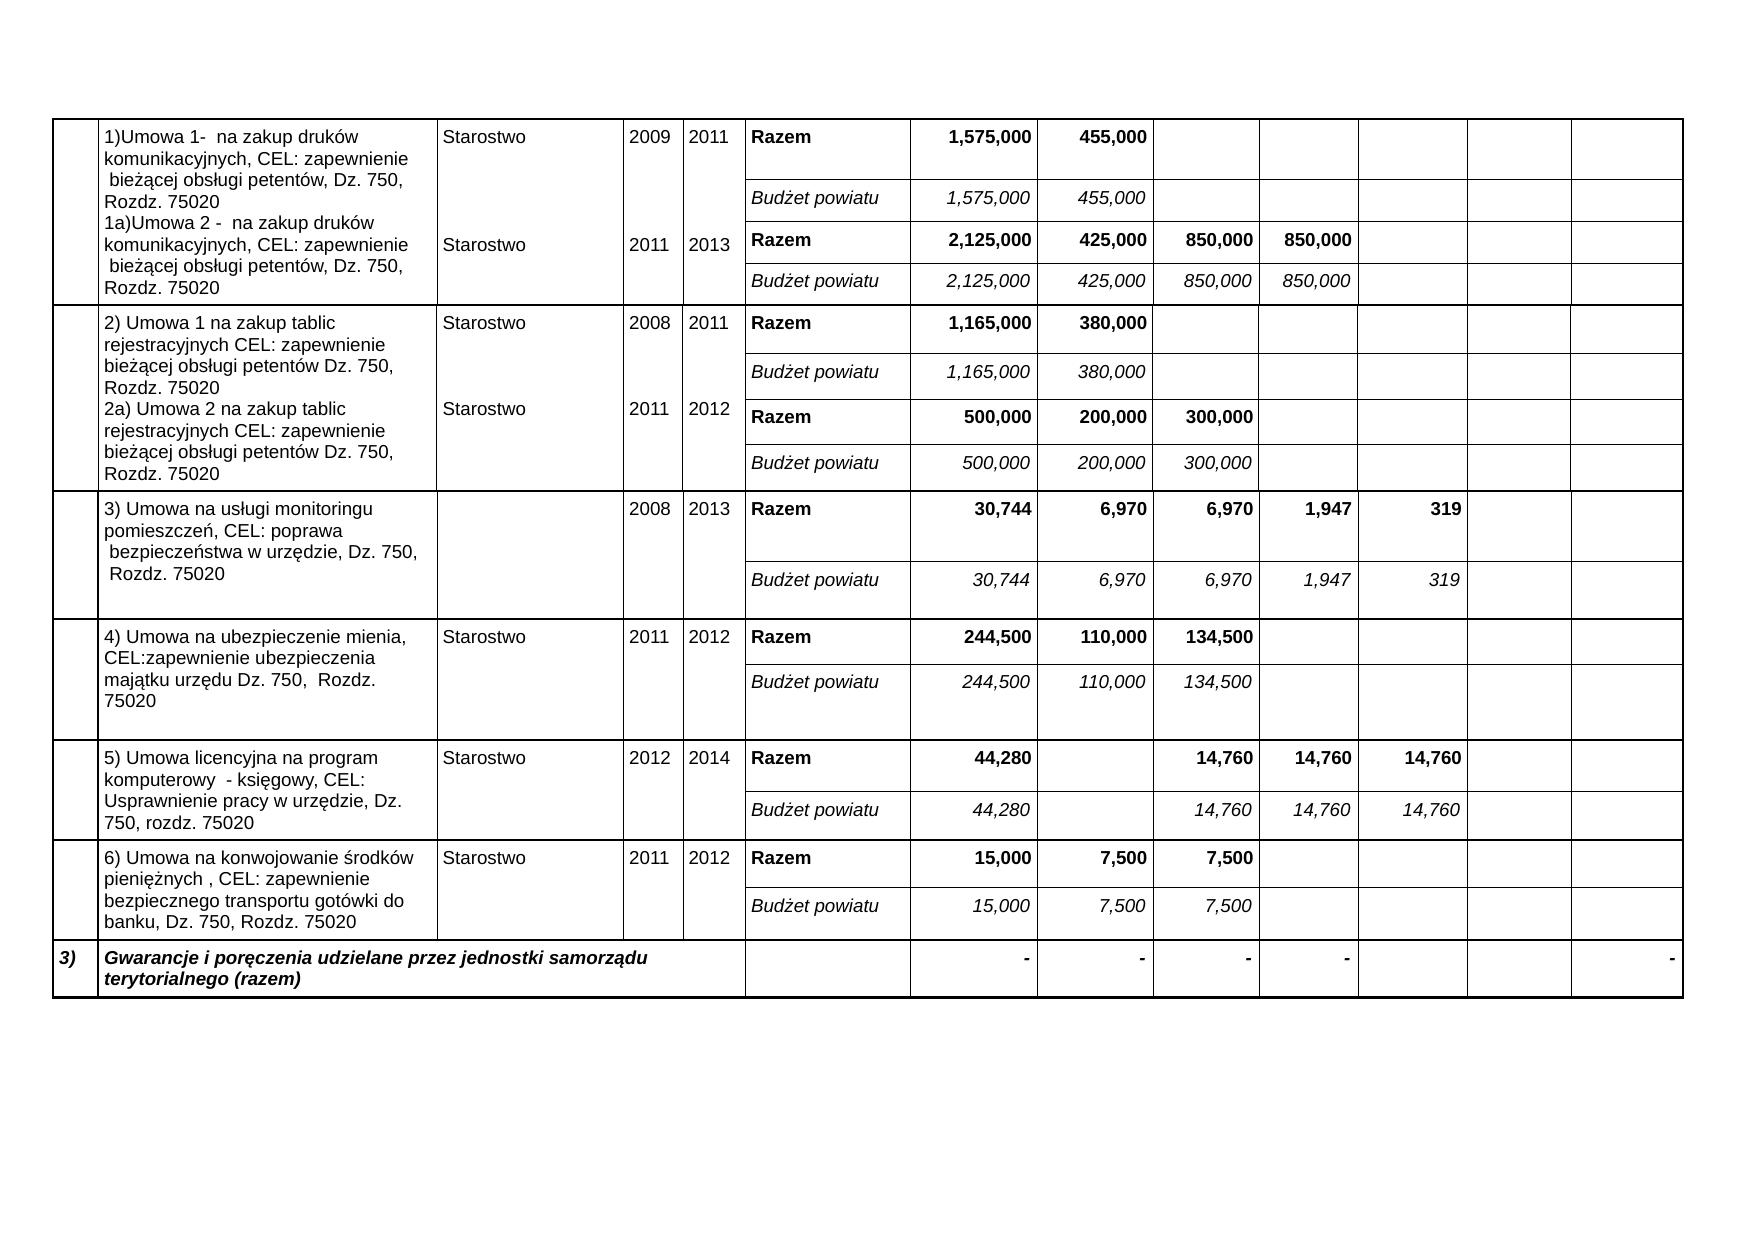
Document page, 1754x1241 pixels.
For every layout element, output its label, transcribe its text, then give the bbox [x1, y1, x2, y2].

table_cell Razem [746, 492, 910, 561]
table_cell [1359, 180, 1467, 221]
table_cell [1572, 841, 1682, 887]
table_cell Budżet powiatu [746, 888, 910, 939]
table_cell Razem [746, 222, 910, 262]
table_cell [1260, 841, 1358, 887]
table_cell 2008 [624, 492, 683, 618]
table_cell [1468, 792, 1571, 839]
table_cell [1038, 741, 1153, 791]
table_cell 2008 2011 [624, 306, 682, 490]
table_cell 3) Umowa na usługi monitoringu pomieszczeń, CEL: poprawa bezpieczeństwa w urzędzie, Dz. 750, Rozdz. 75020 [99, 492, 437, 618]
table_cell 850 000 [1260, 264, 1358, 304]
table_cell 2 125 000 [911, 222, 1037, 262]
table_cell 15 000 [911, 841, 1037, 887]
table_cell [1572, 620, 1682, 663]
table_cell 7 500 [1154, 841, 1259, 887]
table_cell 200 000 [1038, 445, 1152, 490]
table_cell [1260, 888, 1358, 939]
table_cell - [1260, 941, 1358, 996]
table_cell [1468, 445, 1570, 490]
table_cell 850 000 [1154, 222, 1259, 262]
table_cell [54, 841, 97, 939]
table_cell 380 000 [1038, 306, 1152, 353]
table_cell [1359, 665, 1467, 739]
table_cell [1468, 120, 1571, 179]
table_cell 3) [54, 941, 97, 996]
table_cell [1572, 562, 1682, 618]
table_cell [1468, 264, 1571, 304]
table_cell 2014 [684, 741, 745, 839]
table_cell [1359, 264, 1467, 304]
table_cell [1153, 354, 1258, 398]
table_cell [1260, 620, 1358, 663]
table_cell Budżet powiatu [746, 562, 910, 618]
table_cell [1260, 665, 1358, 739]
table_cell Budżet powiatu [746, 792, 910, 839]
table_cell [1468, 400, 1570, 444]
table_cell 1 165 000 [911, 306, 1037, 353]
table_cell 14 760 [1260, 741, 1358, 791]
table_cell [1468, 306, 1570, 353]
table_cell [1358, 445, 1467, 490]
table_cell 110 000 [1038, 620, 1153, 663]
table_cell 30 744 [911, 492, 1037, 561]
table_cell 1 947 [1260, 562, 1358, 618]
table_cell 7 500 [1154, 888, 1259, 939]
table_cell [1572, 792, 1682, 839]
table_cell 455 000 [1038, 120, 1153, 179]
table_cell [1572, 222, 1682, 262]
table_cell 2012 [684, 841, 745, 939]
table_cell 319 [1359, 562, 1467, 618]
table_cell Budżet powiatu [746, 180, 910, 221]
table_cell [1468, 562, 1571, 618]
table_cell Razem [746, 400, 910, 444]
table_cell Budżet powiatu [746, 354, 910, 398]
table_cell 244 500 [911, 665, 1037, 739]
table_cell 2013 [684, 492, 745, 618]
table_cell 1 575 000 [911, 120, 1037, 179]
table_cell 850 000 [1154, 264, 1259, 304]
table_cell 14 760 [1154, 792, 1259, 839]
table_cell 300 000 [1153, 445, 1258, 490]
table_cell [1359, 620, 1467, 663]
table_cell - [1038, 941, 1153, 996]
table_cell 2011 [624, 841, 683, 939]
table_cell 7 500 [1038, 841, 1153, 887]
table_cell [1572, 741, 1682, 791]
table_cell Budżet powiatu [746, 445, 910, 490]
table_cell 200 000 [1038, 400, 1152, 444]
table_cell Starostwo Starostwo [438, 120, 623, 304]
table_cell 500 000 [911, 445, 1037, 490]
table_cell [1154, 180, 1259, 221]
table_cell 4) Umowa na ubezpieczenie mienia, CEL:zapewnienie ubezpieczenia majątku urzędu Dz. 750, Rozdz. 75020 [99, 620, 437, 739]
table_cell - [1154, 941, 1259, 996]
table_cell [1572, 264, 1682, 304]
table_cell 1 575 000 [911, 180, 1037, 221]
table_cell [1571, 354, 1682, 398]
table_cell [54, 492, 97, 618]
table_cell [1468, 941, 1571, 996]
table_cell 380 000 [1038, 354, 1152, 398]
table_cell 2009 2011 [624, 120, 683, 304]
table_cell [1468, 665, 1571, 739]
table_cell 30 744 [911, 562, 1037, 618]
table_cell Razem [746, 741, 910, 791]
table_cell 6 970 [1038, 492, 1153, 561]
table_cell [1259, 445, 1357, 490]
table_cell Gwarancje i poręczenia udzielane przez jednostki samorządu terytorialnego (razem) [99, 941, 745, 996]
table_cell 6 970 [1154, 562, 1259, 618]
table_cell Starostwo [438, 841, 623, 939]
table_cell [1572, 888, 1682, 939]
table_cell 44 280 [911, 792, 1037, 839]
table_cell [1468, 841, 1571, 887]
table_cell [1259, 306, 1357, 353]
table_cell [1154, 120, 1259, 179]
table_cell 500 000 [911, 400, 1037, 444]
table_cell [1468, 354, 1570, 398]
table_cell [54, 741, 97, 839]
table_cell [1468, 492, 1571, 561]
table_cell 244 500 [911, 620, 1037, 663]
table_cell 14 760 [1154, 741, 1259, 791]
table_cell [1358, 400, 1467, 444]
table_cell [1038, 792, 1153, 839]
table_cell 15 000 [911, 888, 1037, 939]
table_cell [1359, 222, 1467, 262]
table_cell 2011 2012 [683, 306, 745, 490]
table_cell [1359, 941, 1467, 996]
table_cell Razem [746, 306, 910, 353]
table_cell Budżet powiatu [746, 665, 910, 739]
table_cell 6 970 [1038, 562, 1153, 618]
table_cell 110 000 [1038, 665, 1153, 739]
table_cell 2012 [624, 741, 683, 839]
table_cell [54, 306, 98, 490]
table_cell [1468, 741, 1571, 791]
table_cell [1571, 306, 1682, 353]
table_cell [1468, 180, 1571, 221]
table_cell 300 000 [1153, 400, 1258, 444]
table_cell 1 165 000 [911, 354, 1037, 398]
table_cell Starostwo Starostwo [437, 306, 623, 490]
table_cell 2012 [684, 620, 745, 739]
table_cell 134 500 [1154, 665, 1259, 739]
table_cell Razem [746, 620, 910, 663]
table_cell 2 125 000 [911, 264, 1037, 304]
table_cell 2011 2013 [684, 120, 745, 304]
table_cell 850 000 [1260, 222, 1358, 262]
table_cell [1153, 306, 1258, 353]
table_cell [1358, 354, 1467, 398]
table_cell 134 500 [1154, 620, 1259, 663]
table_cell 2011 [624, 620, 683, 739]
table_cell [54, 120, 98, 304]
table_cell 1 947 [1260, 492, 1358, 561]
table_cell 14 760 [1359, 792, 1467, 839]
table_cell [1572, 665, 1682, 739]
table_cell [1468, 620, 1571, 663]
table_cell 6) Umowa na konwojowanie środków pieniężnych , CEL: zapewnienie bezpiecznego transportu gotówki do banku, Dz. 750, Rozdz. 75020 [99, 841, 437, 939]
table_cell 6 970 [1154, 492, 1259, 561]
table_cell 14 760 [1260, 792, 1358, 839]
table_cell 425 000 [1038, 222, 1153, 262]
table_cell [1468, 888, 1571, 939]
table_cell [1259, 400, 1357, 444]
table_cell 455 000 [1038, 180, 1153, 221]
table_cell [438, 492, 623, 618]
table_cell 2) Umowa 1 na zakup tablic rejestracyjnych CEL: zapewnienie bieżącej obsługi petentów Dz. 750, Rozdz. 75020 2a) Umowa 2 na zakup tablic rejestracyjnych CEL: zapewnienie bieżącej obsługi petentów Dz. 750, Rozdz. 75020 [99, 306, 436, 490]
table_cell Razem [746, 120, 910, 179]
table_cell 5) Umowa licencyjna na program komputerowy - księgowy, CEL: Usprawnienie pracy w urzędzie, Dz. 750, rozdz. 75020 [99, 741, 437, 839]
table_cell 14 760 [1359, 741, 1467, 791]
table_cell - [1572, 941, 1682, 996]
table_cell 1)Umowa 1- na zakup druków komunikacyjnych, CEL: zapewnienie bieżącej obsługi petentów, Dz. 750, Rozdz. 75020 1a)Umowa 2 - na zakup druków komunikacyjnych, CEL: zapewnienie bieżącej obsługi petentów, Dz. 750, Rozdz. 75020 [99, 120, 437, 304]
table_cell - [911, 941, 1037, 996]
table_cell [1260, 180, 1358, 221]
table_cell [1259, 354, 1357, 398]
table_cell Razem [746, 841, 910, 887]
table_cell [1359, 841, 1467, 887]
table_cell 319 [1359, 492, 1467, 561]
table_cell Starostwo [438, 741, 623, 839]
table_cell [1260, 120, 1358, 179]
table_cell [746, 941, 910, 996]
table_cell [1358, 306, 1467, 353]
table_cell [1359, 888, 1467, 939]
table_cell [1468, 222, 1571, 262]
table_cell [1572, 180, 1682, 221]
table_cell 44 280 [911, 741, 1037, 791]
table_cell [1359, 120, 1467, 179]
table_cell Budżet powiatu [746, 264, 910, 304]
table_cell [54, 620, 97, 739]
table_cell [1572, 120, 1682, 179]
table_cell Starostwo [438, 620, 623, 739]
table_cell [1571, 445, 1682, 490]
table_cell 425 000 [1038, 264, 1153, 304]
table_cell 7 500 [1038, 888, 1153, 939]
table_cell [1571, 400, 1682, 444]
table_cell [1572, 492, 1682, 561]
